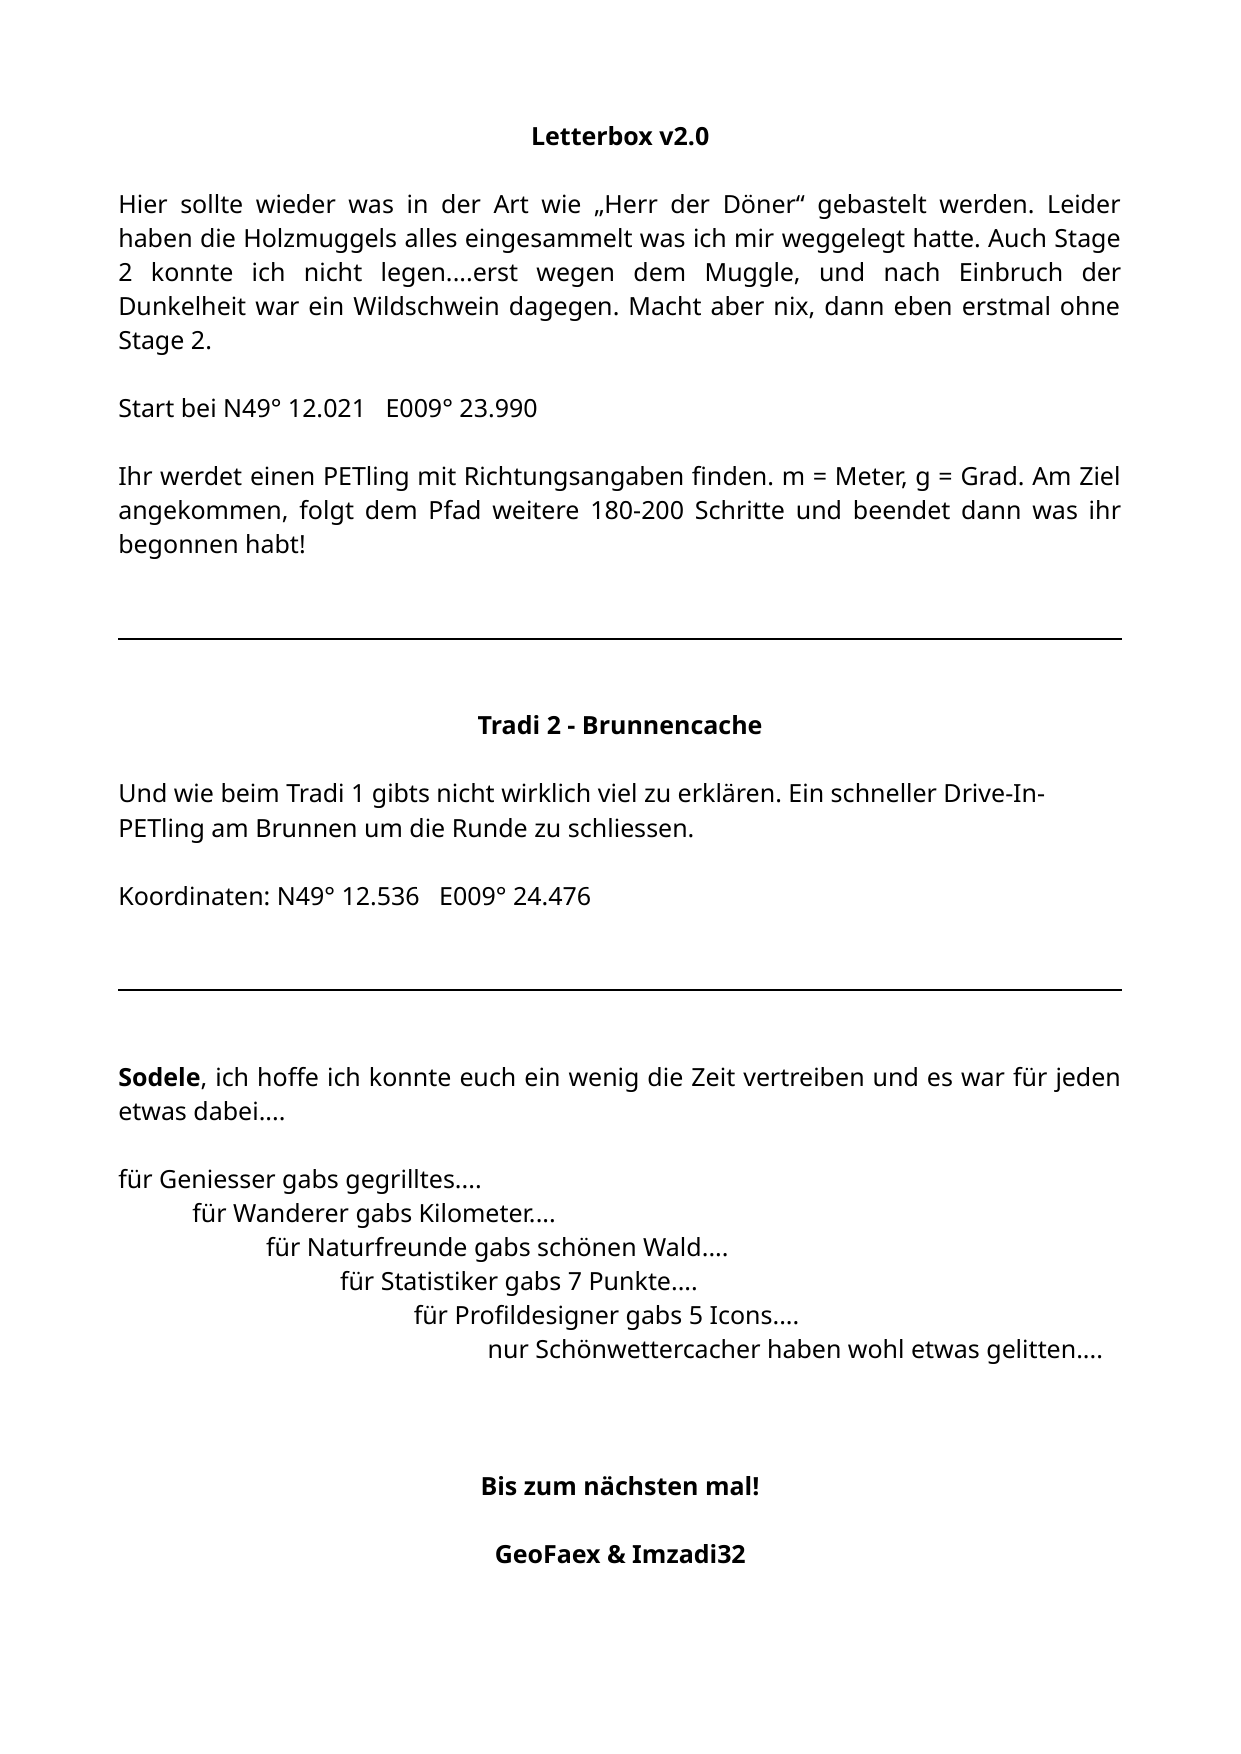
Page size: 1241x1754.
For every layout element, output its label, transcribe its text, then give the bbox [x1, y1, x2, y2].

text für Naturfreunde gabs schönen Wald.... [118, 1230, 1122, 1264]
text für Geniesser gabs gegrilltes.... [118, 1162, 1122, 1196]
text nur Schönwettercacher haben wohl etwas gelitten.... [118, 1332, 1122, 1366]
text Start bei N49° 12.021 E009° 23.990 [118, 391, 1122, 425]
text für Wanderer gabs Kilometer.... [118, 1196, 1122, 1230]
text Koordinaten: N49° 12.536 E009° 24.476 [118, 878, 1122, 912]
text für Statistiker gabs 7 Punkte.... [118, 1264, 1122, 1298]
text GeoFaex & Imzadi32 [118, 1536, 1122, 1570]
text Ihr werdet einen PETling mit Richtungsangaben finden. m = Meter, g = Grad. Am Ziel angekommen, folgt dem Pfad weitere 180-200 Schritte und beendet dann was ihr begonnen habt! [118, 459, 1122, 561]
text Hier sollte wieder was in der Art wie „Herr der Döner“ gebastelt werden. Leider haben die Holzmuggels alles eingesammelt was ich mir weggelegt hatte. Auch Stage 2 konnte ich nicht legen....erst wegen dem Muggle, und nach Einbruch der Dunkelheit war ein Wildschwein dagegen. Macht aber nix, dann eben erstmal ohne Stage 2. [118, 186, 1122, 357]
text Bis zum nächsten mal! [118, 1468, 1122, 1502]
text Letterbox v2.0 [118, 118, 1122, 152]
text Und wie beim Tradi 1 gibts nicht wirklich viel zu erklären. Ein schneller Drive-In-PETling am Brunnen um die Runde zu schliessen. [118, 776, 1122, 844]
text für Profildesigner gabs 5 Icons.... [118, 1298, 1122, 1332]
text Sodele, ich hoffe ich konnte euch ein wenig die Zeit vertreiben und es war für jeden etwas dabei.... [118, 1059, 1122, 1128]
text Tradi 2 - Brunnencache [118, 708, 1122, 742]
